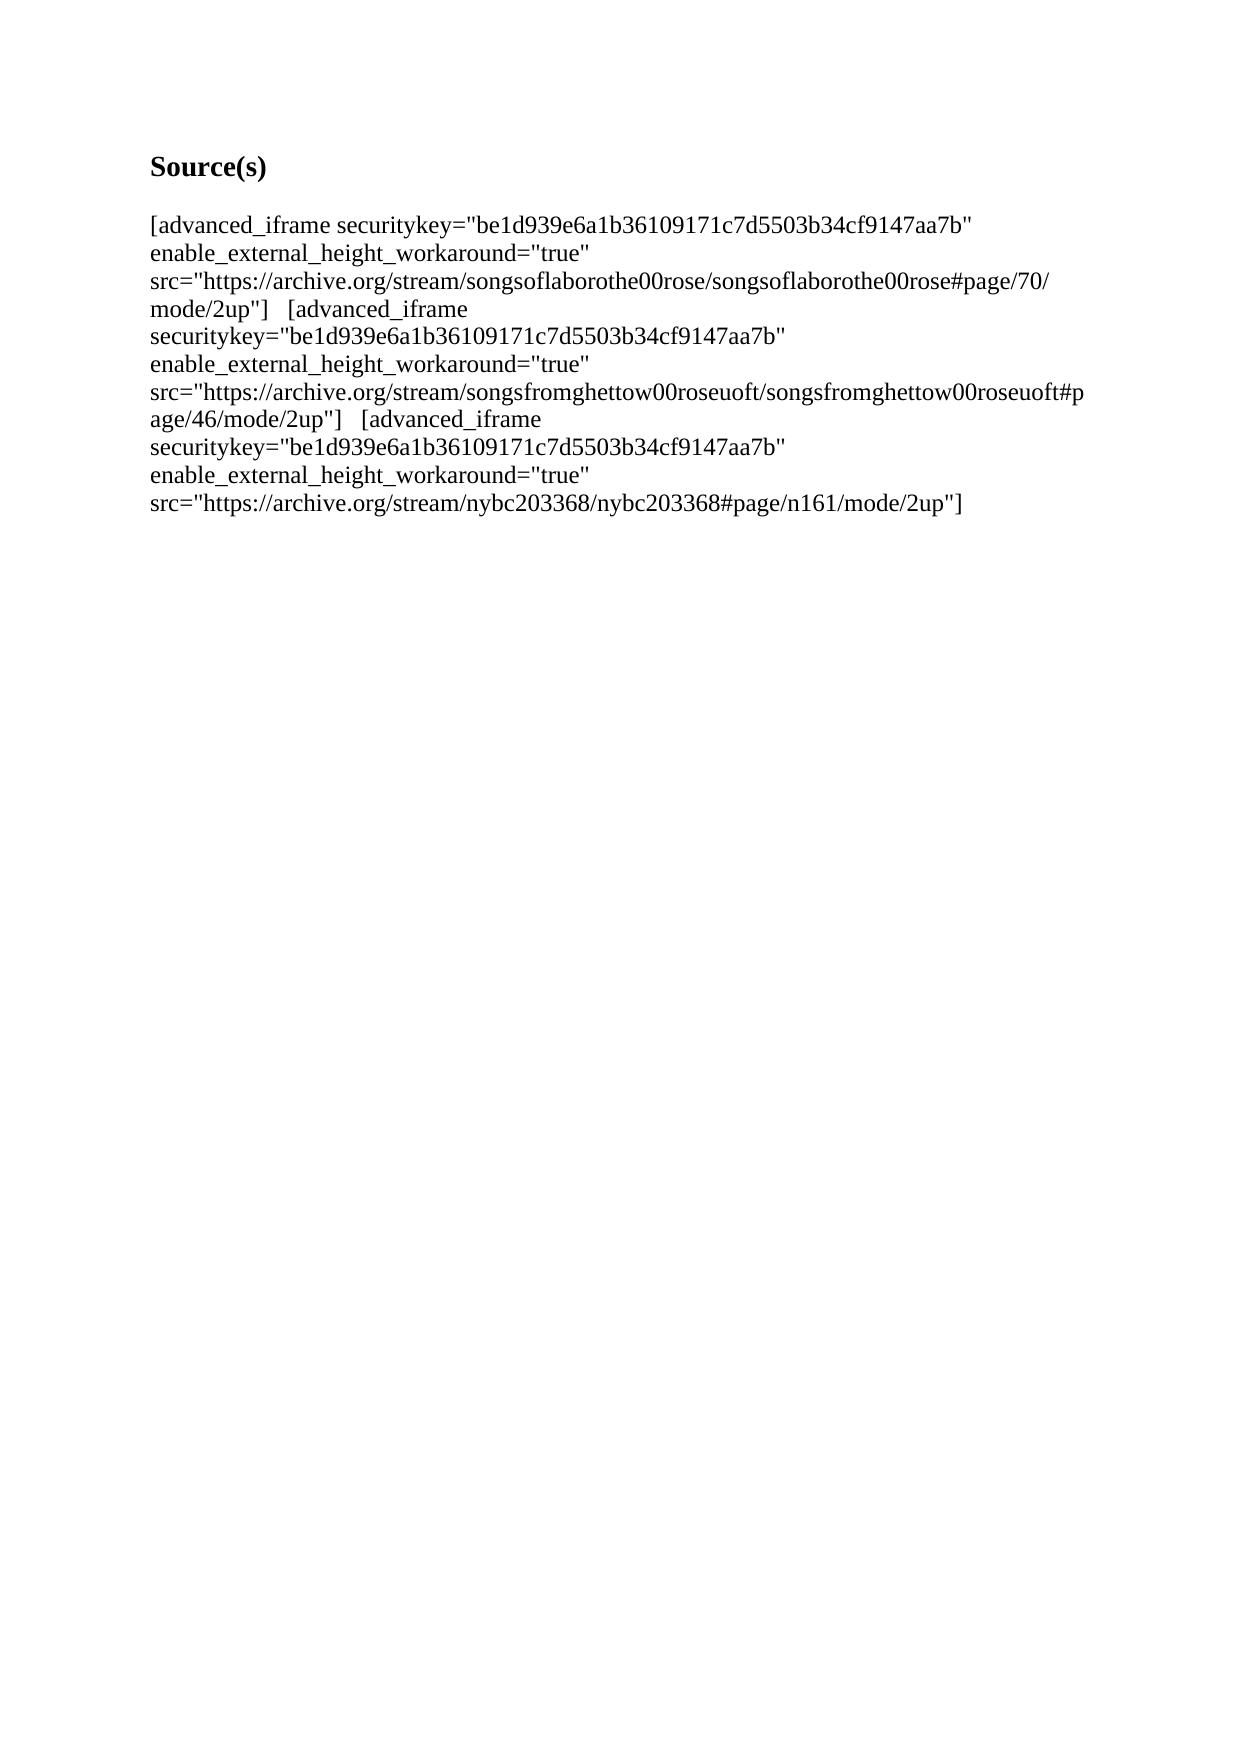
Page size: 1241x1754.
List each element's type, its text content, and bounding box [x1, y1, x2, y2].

text [advanced_iframe securitykey="be1d939e6a1b36109171c7d5503b34cf9147aa7b" enable_external_height_workaround="true" src="https://archive.org/stream/songsoflaborothe00rose/songsoflaborothe00rose#page/70/mode/2up"] [advanced_iframe securitykey="be1d939e6a1b36109171c7d5503b34cf9147aa7b" enable_external_height_workaround="true" src="https://archive.org/stream/songsfromghettow00roseuoft/songsfromghettow00roseuoft#page/46/mode/2up"] [advanced_iframe securitykey="be1d939e6a1b36109171c7d5503b34cf9147aa7b" enable_external_height_workaround="true" src="https://archive.org/stream/nybc203368/nybc203368#page/n161/mode/2up"] [150, 212, 1090, 516]
subtitle Source(s) [150, 150, 1090, 182]
